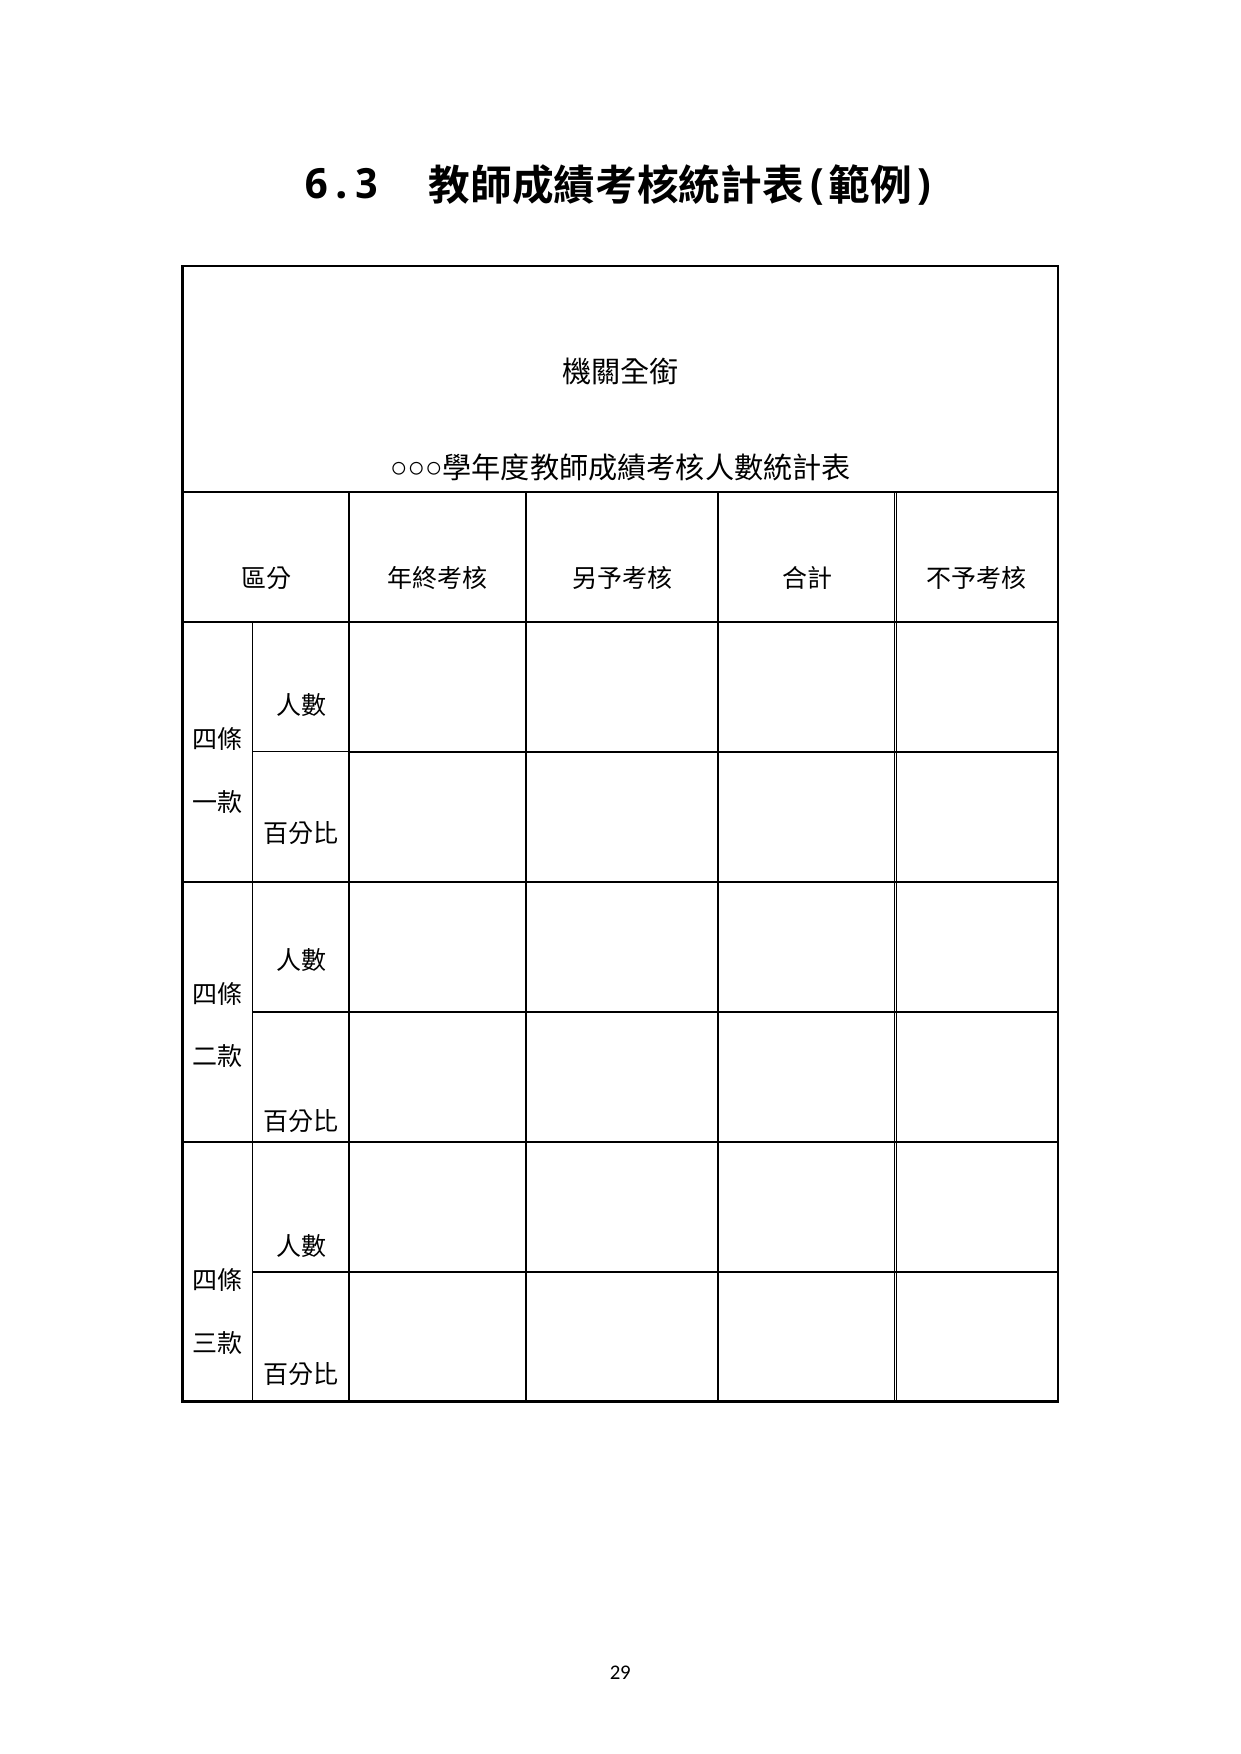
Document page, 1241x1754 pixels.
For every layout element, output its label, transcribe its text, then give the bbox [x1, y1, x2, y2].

table_cell [350, 1143, 525, 1271]
table_cell [527, 623, 717, 751]
table_cell 百分比 [253, 1273, 348, 1400]
table_cell [350, 883, 525, 1011]
table_cell 合計 [719, 493, 894, 621]
table_cell [897, 883, 1057, 1011]
table_cell [719, 753, 894, 881]
table_cell 四條二款 [184, 883, 252, 1141]
table_cell [897, 1273, 1057, 1400]
table_cell [719, 623, 894, 751]
table_header 機關全銜 ○○○學年度教師成績考核人數統計表 [184, 267, 1057, 491]
table_cell [897, 1143, 1057, 1271]
table_cell 人數 [253, 623, 348, 751]
table_cell [719, 1013, 894, 1141]
table_cell 不予考核 [897, 493, 1057, 621]
table_cell [527, 1143, 717, 1271]
table_cell [527, 1013, 717, 1141]
table_cell [719, 1273, 894, 1400]
table_cell 區分 [184, 493, 348, 621]
table_cell 四條三款 [184, 1143, 252, 1400]
table_cell [719, 1143, 894, 1271]
table_cell 年終考核 [350, 493, 525, 621]
table_cell [350, 623, 525, 751]
table_cell [527, 1273, 717, 1400]
table_cell 百分比 [253, 752, 348, 881]
table_cell 百分比 [253, 1013, 348, 1141]
table_cell 人數 [253, 1143, 348, 1271]
table_cell [897, 753, 1057, 881]
table_cell [527, 883, 717, 1011]
table_cell [897, 623, 1057, 751]
table_cell [350, 1273, 525, 1400]
table_cell [527, 753, 717, 881]
table_cell [719, 883, 894, 1011]
table_cell 人數 [253, 883, 348, 1011]
table_cell [350, 753, 525, 881]
table_cell 另予考核 [527, 493, 717, 621]
table_cell [897, 1013, 1057, 1141]
table_cell [350, 1013, 525, 1141]
text 6.3 教師成績考核統計表(範例) [118, 140, 1122, 203]
table_cell 四條一款 [184, 623, 252, 881]
